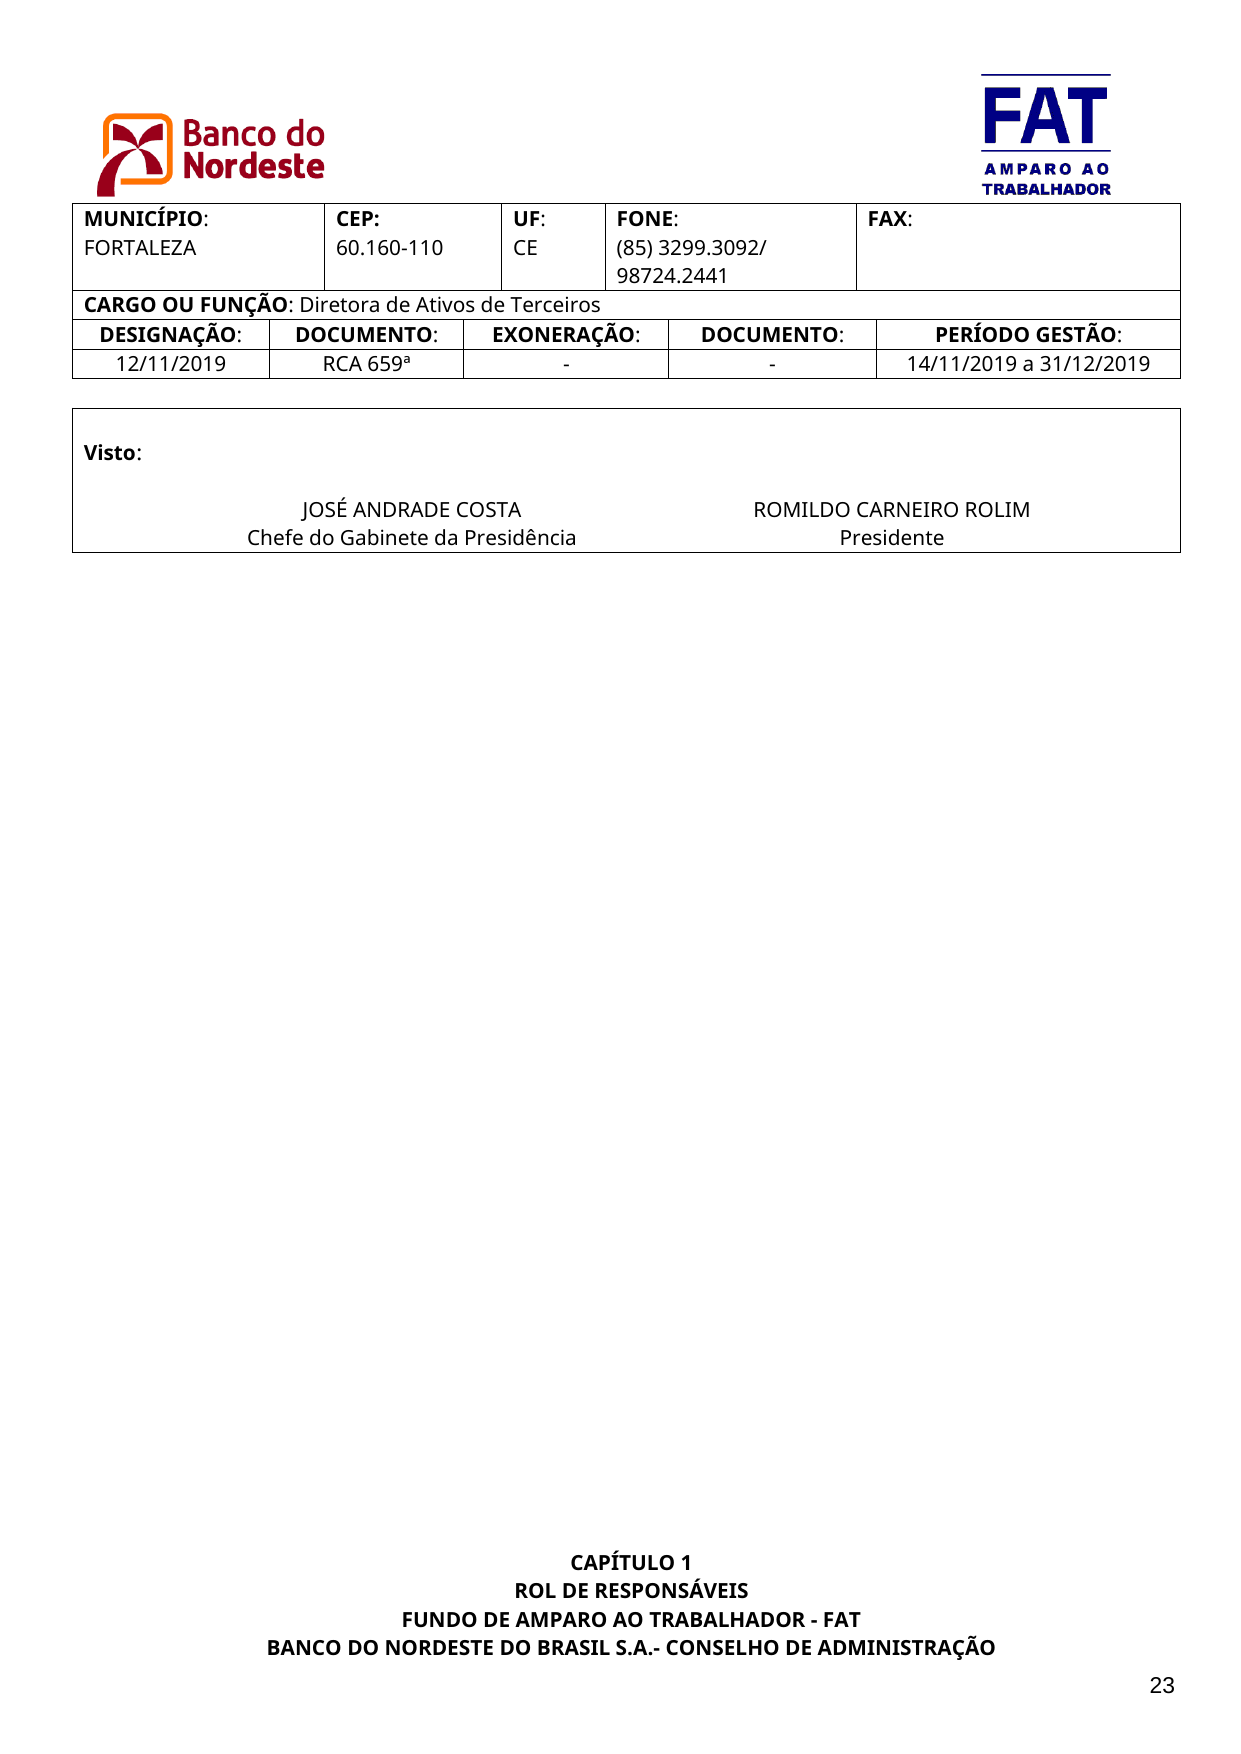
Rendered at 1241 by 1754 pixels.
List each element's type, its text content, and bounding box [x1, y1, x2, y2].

table_cell UF: CE [502, 204, 605, 289]
table_cell CEP: 60.160-110 [325, 204, 501, 289]
text BANCO DO NORDESTE DO BRASIL S.A.- CONSELHO DE ADMINISTRAÇÃO [87, 1633, 1175, 1662]
table_cell DOCUMENTO: [669, 320, 876, 348]
text ROL DE RESPONSÁVEIS [87, 1577, 1175, 1605]
table_cell DOCUMENTO: [270, 320, 463, 348]
table_cell PERÍODO GESTÃO: [877, 320, 1180, 348]
table_header Visto: [73, 409, 1180, 552]
table_cell - [464, 350, 668, 378]
table_cell 14/11/2019 a 31/12/2019 [877, 350, 1180, 378]
table_cell EXONERAÇÃO: [464, 320, 668, 348]
table_cell CARGO OU FUNÇÃO: Diretora de Ativos de Terceiros [73, 291, 1180, 319]
table_cell - [669, 350, 876, 378]
table_cell RCA 659ª [270, 350, 463, 378]
table_cell FONE: (85) 3299.3092/ 98724.2441 [606, 204, 856, 289]
text FUNDO DE AMPARO AO TRABALHADOR - FAT [87, 1605, 1175, 1633]
picture [971, 65, 1121, 203]
table_cell FAX: [857, 204, 1180, 289]
table_cell DESIGNAÇÃO: [73, 320, 269, 348]
table_cell MUNICÍPIO: FORTALEZA [73, 204, 324, 289]
table_header ROMILDO CARNEIRO ROLIM Presidente [648, 466, 1136, 552]
table_cell 12/11/2019 [73, 350, 269, 378]
table_header JOSÉ ANDRADE COSTA Chefe do Gabinete da Presidência [176, 466, 648, 552]
table_header [95, 466, 176, 552]
text CAPÍTULO 1 [87, 1548, 1175, 1577]
